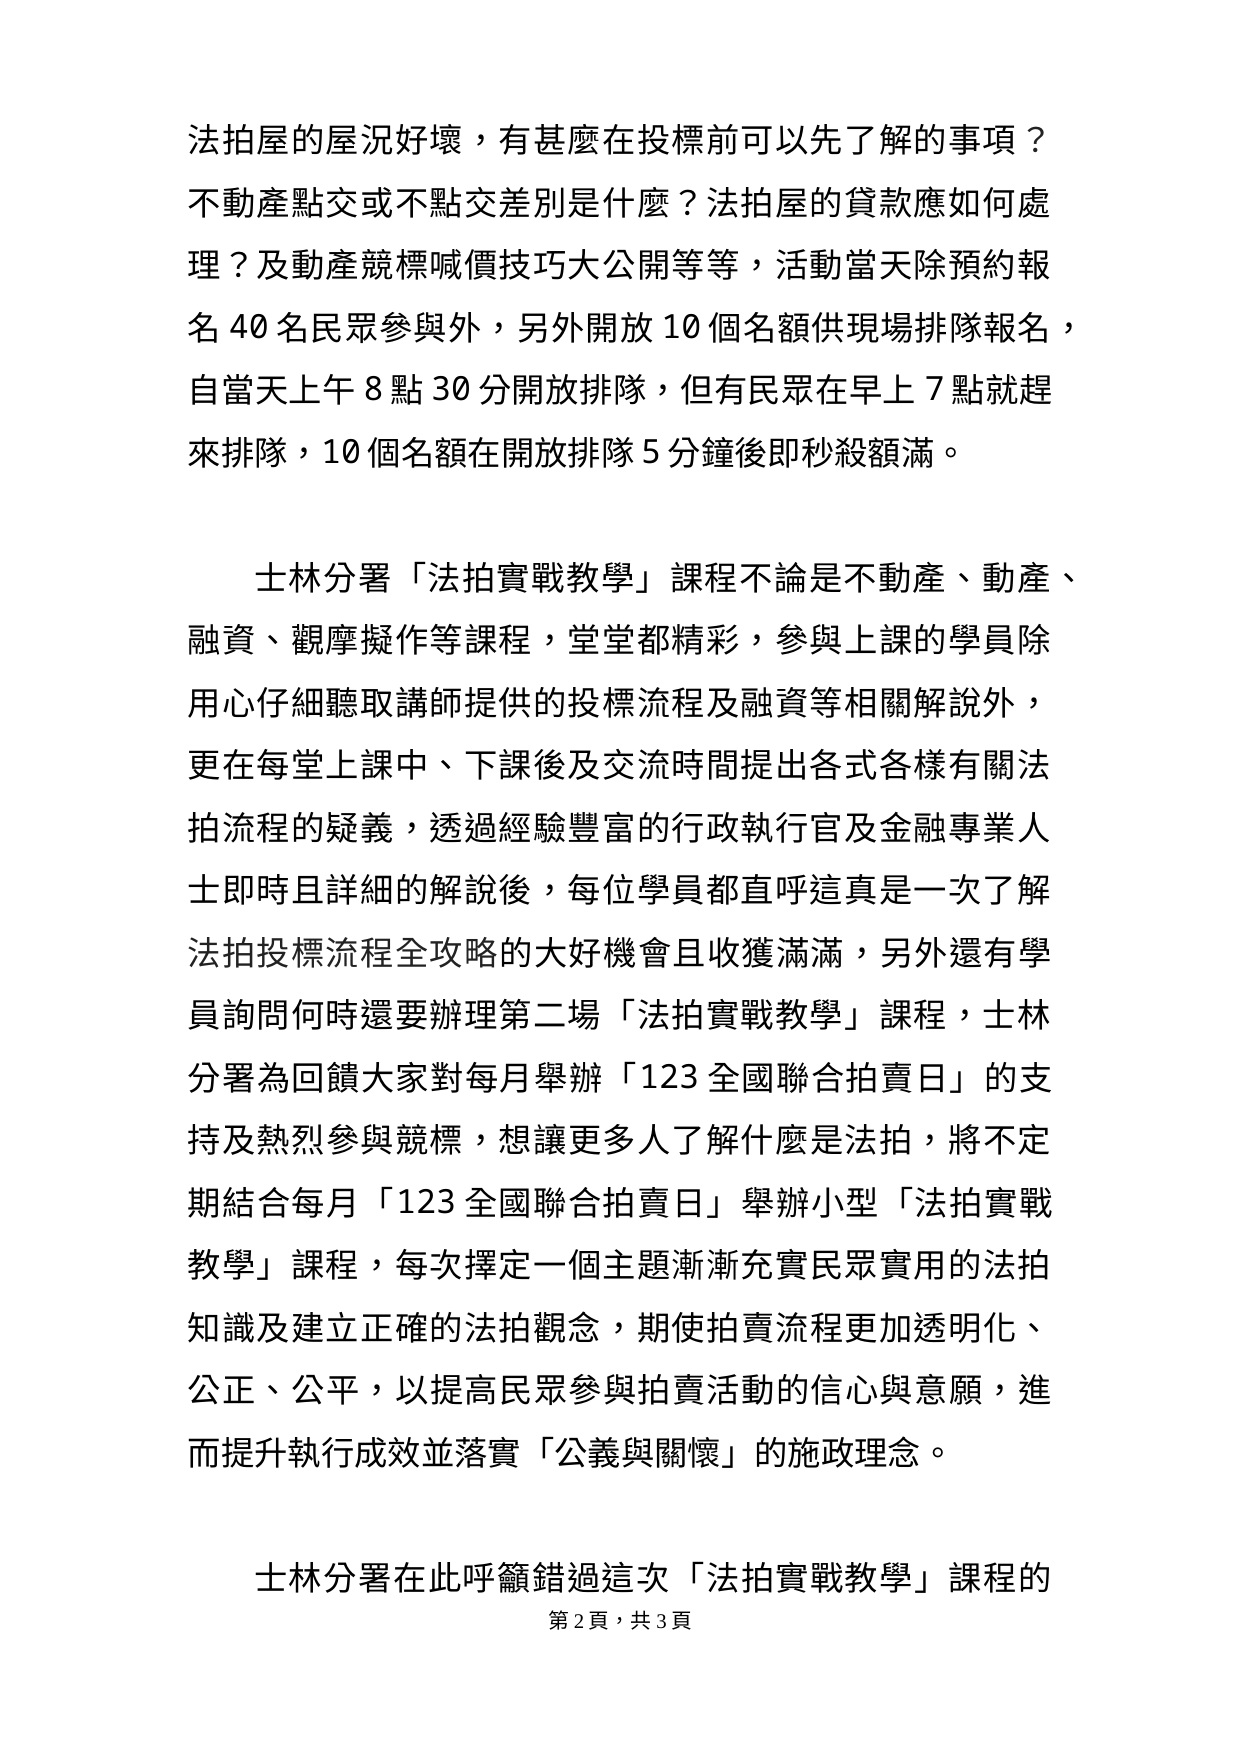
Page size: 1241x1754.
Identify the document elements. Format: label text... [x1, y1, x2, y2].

text 法務部行政執行署為灌輸民眾實用的法拍知識、建立正確的法拍觀念，期藉由108年8月13日各分署同步辦理投標流程教學專案，將拍賣活動資訊有效傳達給民眾，提高民眾參與拍賣活動之意願，以提升執行成效，法務部行政執行署士林分署（下稱士林分署）為配合本次專案活動，特地請經驗豐富的行政執行官及金融專業人士，假士林分署五樓會議室舉辦「法拍實戰教學」課程，讓民眾了解如何搜尋法拍標的（動產、不動產）、動產及不動產拍賣流程及如何閱讀拍賣公告等;另外也要告訴大家買拍賣物(動產、不動產)有什麼需要特別注意的事項？不動產投標單要怎麼寫，什麼一定要寫，什麼忘了寫可以補正？怎麼知道法拍屋的屋況好壞，有甚麼在投標前可以先了解的事項？不動產點交或不點交差別是什麼？法拍屋的貸款應如何處理？及動產競標喊價技巧大公開等等，活動當天除預約報名40名民眾參與外，另外開放10個名額供現場排隊報名，自當天上午8點30分開放排隊，但有民眾在早上7點就趕來排隊，10個名額在開放排隊5分鐘後即秒殺額滿。 [187, 96, 1053, 471]
text 士林分署在此呼籲錯過這次「法拍實戰教學」課程的 [187, 1534, 1053, 1596]
text 士林分署「法拍實戰教學」課程不論是不動產、動產、融資、觀摩擬作等課程，堂堂都精彩，參與上課的學員除用心仔細聽取講師提供的投標流程及融資等相關解說外，更在每堂上課中、下課後及交流時間提出各式各樣有關法拍流程的疑義，透過經驗豐富的行政執行官及金融專業人士即時且詳細的解說後，每位學員都直呼這真是一次了解法拍投標流程全攻略的大好機會且收獲滿滿，另外還有學員詢問何時還要辦理第二場「法拍實戰教學」課程，士林分署為回饋大家對每月舉辦「123全國聯合拍賣日」的支持及熱烈參與競標，想讓更多人了解什麼是法拍，將不定期結合每月「123全國聯合拍賣日」舉辦小型「法拍實戰教學」課程，每次擇定一個主題漸漸充實民眾實用的法拍知識及建立正確的法拍觀念，期使拍賣流程更加透明化、公正、公平，以提高民眾參與拍賣活動的信心與意願，進而提升執行成效並落實「公義與關懷」的施政理念。 [187, 534, 1053, 1471]
